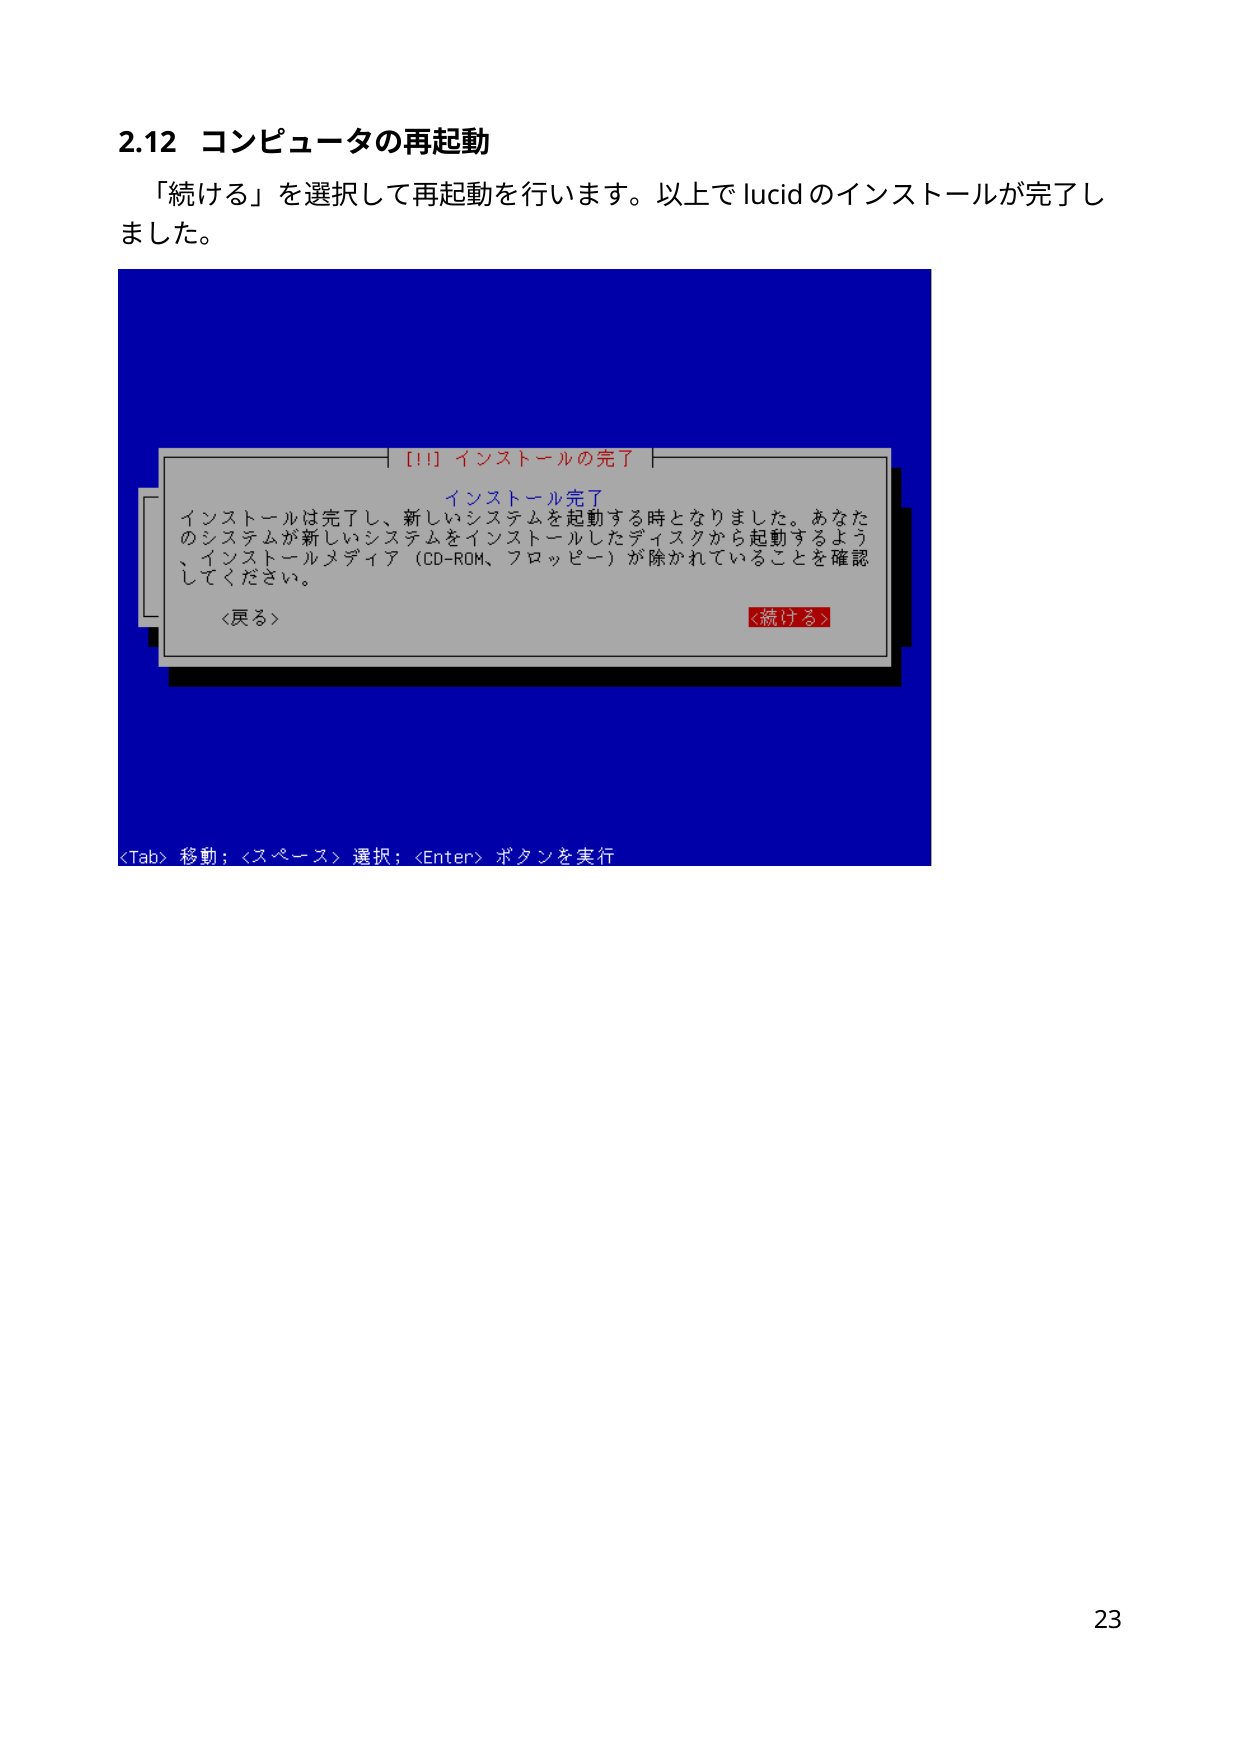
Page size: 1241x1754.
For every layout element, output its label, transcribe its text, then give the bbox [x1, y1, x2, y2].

subtitle コンピュータの再起動 [118, 118, 1122, 161]
picture [118, 269, 932, 866]
text 「続ける」を選択して再起動を行います。以上でlucidのインストールが完了しました。 [118, 173, 1121, 877]
